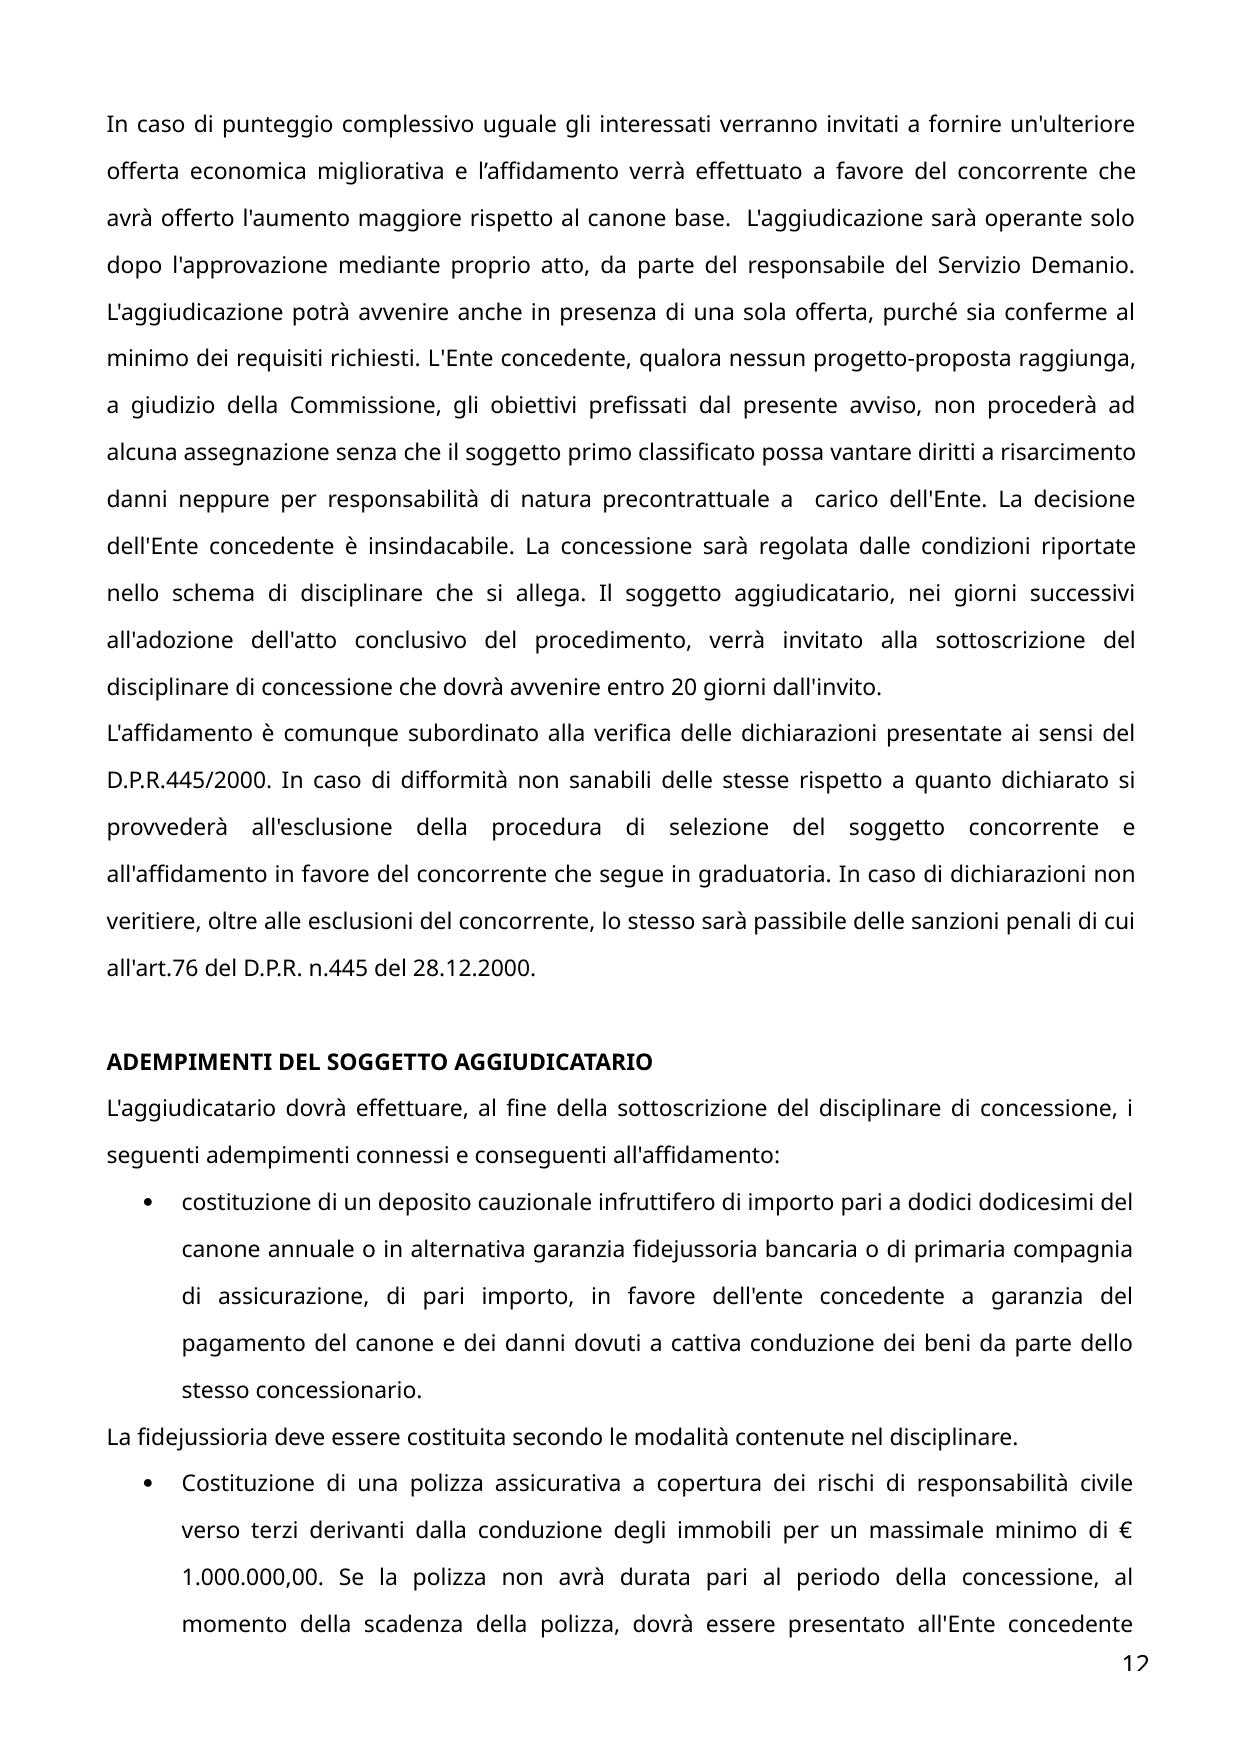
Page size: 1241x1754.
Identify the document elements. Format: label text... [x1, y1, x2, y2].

text La fidejussioria deve essere costituita secondo le modalità contenute nel disciplinare. [106, 1420, 1134, 1452]
list costituzione di un deposito cauzionale infruttifero di importo pari a dodici dodicesimi del canone annuale o in alternativa garanzia fidejussoria bancaria o di primaria compagnia di assicurazione, di pari importo, in favore dell'ente concedente a garanzia del pagamento del canone e dei danni dovuti a cattiva conduzione dei beni da parte dello stesso concessionario. [144, 1186, 1134, 1405]
text L'aggiudicatario dovrà effettuare, al fine della sottoscrizione del disciplinare di concessione, i seguenti adempimenti connessi e conseguenti all'affidamento: [106, 1092, 1134, 1170]
list Costituzione di una polizza assicurativa a copertura dei rischi di responsabilità civile verso terzi derivanti dalla conduzione degli immobili per un massimale minimo di € 1.000.000,00. Se la polizza non avrà durata pari al periodo della concessione, al momento della scadenza della polizza, dovrà essere presentato all'Ente concedente [144, 1467, 1134, 1639]
text L'affidamento è comunque subordinato alla verifica delle dichiarazioni presentate ai sensi del D.P.R.445/2000. In caso di difformità non sanabili delle stesse rispetto a quanto dichiarato si provvederà all'esclusione della procedura di selezione del soggetto concorrente e all'affidamento in favore del concorrente che segue in graduatoria. In caso di dichiarazioni non veritiere, oltre alle esclusioni del concorrente, lo stesso sarà passibile delle sanzioni penali di cui all'art.76 del D.P.R. n.445 del 28.12.2000. [106, 717, 1137, 983]
text ADEMPIMENTI DEL SOGGETTO AGGIUDICATARIO [106, 1045, 1134, 1077]
text In caso di punteggio complessivo uguale gli interessati verranno invitati a fornire un'ulteriore offerta economica migliorativa e l’affidamento verrà effettuato a favore del concorrente che avrà offerto l'aumento maggiore rispetto al canone base. L'aggiudicazione sarà operante solo dopo l'approvazione mediante proprio atto, da parte del responsabile del Servizio Demanio. L'aggiudicazione potrà avvenire anche in presenza di una sola offerta, purché sia conferme al minimo dei requisiti richiesti. L'Ente concedente, qualora nessun progetto-proposta raggiunga, a giudizio della Commissione, gli obiettivi prefissati dal presente avviso, non procederà ad alcuna assegnazione senza che il soggetto primo classificato possa vantare diritti a risarcimento danni neppure per responsabilità di natura precontrattuale a carico dell'Ente. La decisione dell'Ente concedente è insindacabile. La concessione sarà regolata dalle condizioni riportate nello schema di disciplinare che si allega. Il soggetto aggiudicatario, nei giorni successivi all'adozione dell'atto conclusivo del procedimento, verrà invitato alla sottoscrizione del disciplinare di concessione che dovrà avvenire entro 20 giorni dall'invito. [106, 108, 1137, 702]
